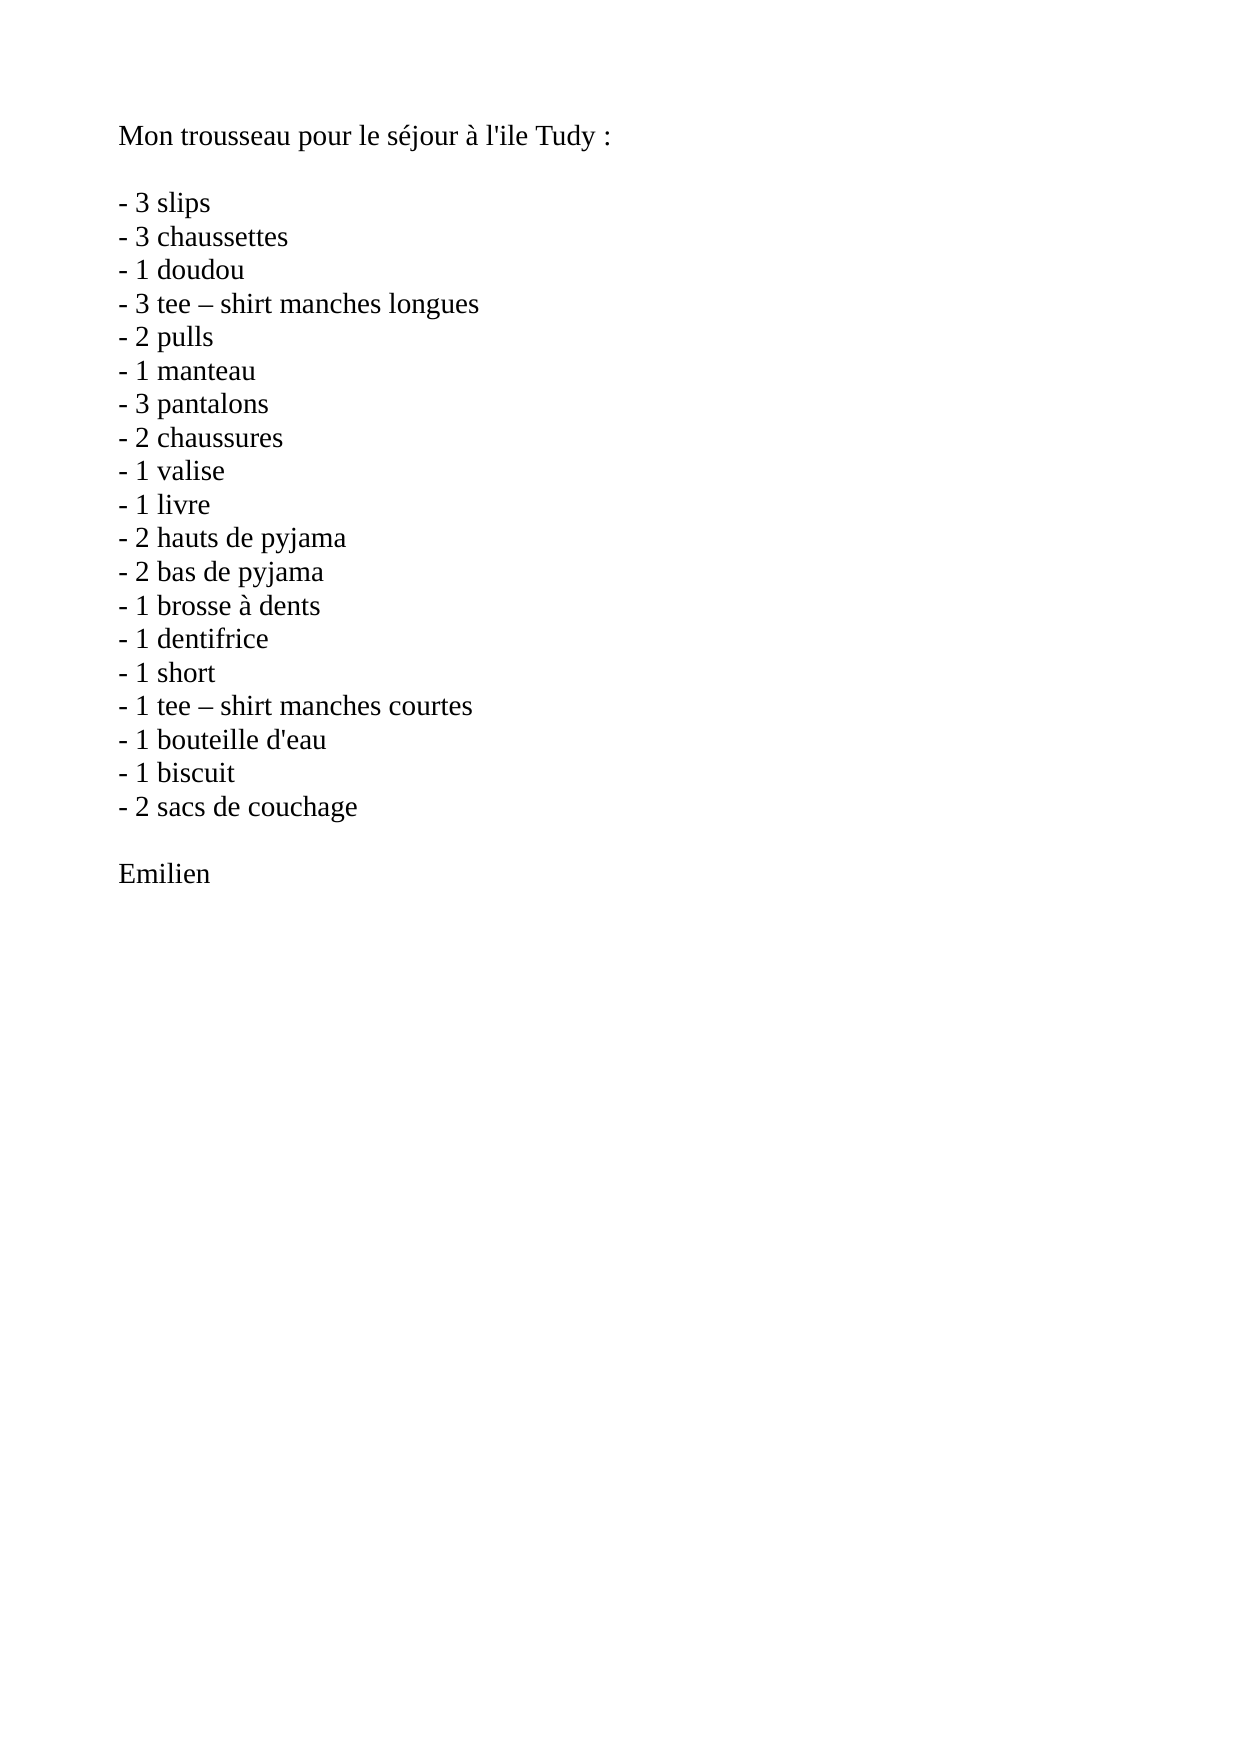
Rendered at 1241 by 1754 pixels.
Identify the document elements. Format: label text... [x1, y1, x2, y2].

text - 3 slips [118, 185, 1122, 219]
text - 2 chaussures [118, 420, 1122, 453]
text Emilien [118, 856, 1122, 889]
text - 1 short [118, 655, 1122, 688]
text - 1 bouteille d'eau [118, 722, 1122, 755]
text - 3 chaussettes [118, 219, 1122, 252]
text - 2 sacs de couchage [118, 789, 1122, 822]
text - 1 biscuit [118, 755, 1122, 789]
text - 1 livre [118, 487, 1122, 521]
text - 1 valise [118, 453, 1122, 487]
text - 1 tee – shirt manches courtes [118, 688, 1122, 722]
text Mon trousseau pour le séjour à l'ile Tudy : [118, 118, 1122, 152]
text - 3 tee – shirt manches longues [118, 286, 1122, 319]
text - 1 manteau [118, 353, 1122, 386]
text - 3 pantalons [118, 386, 1122, 420]
text - 1 dentifrice [118, 621, 1122, 655]
text - 2 pulls [118, 319, 1122, 353]
text - 1 brosse à dents [118, 588, 1122, 621]
text - 2 hauts de pyjama [118, 521, 1122, 554]
text - 1 doudou [118, 252, 1122, 286]
text - 2 bas de pyjama [118, 554, 1122, 588]
